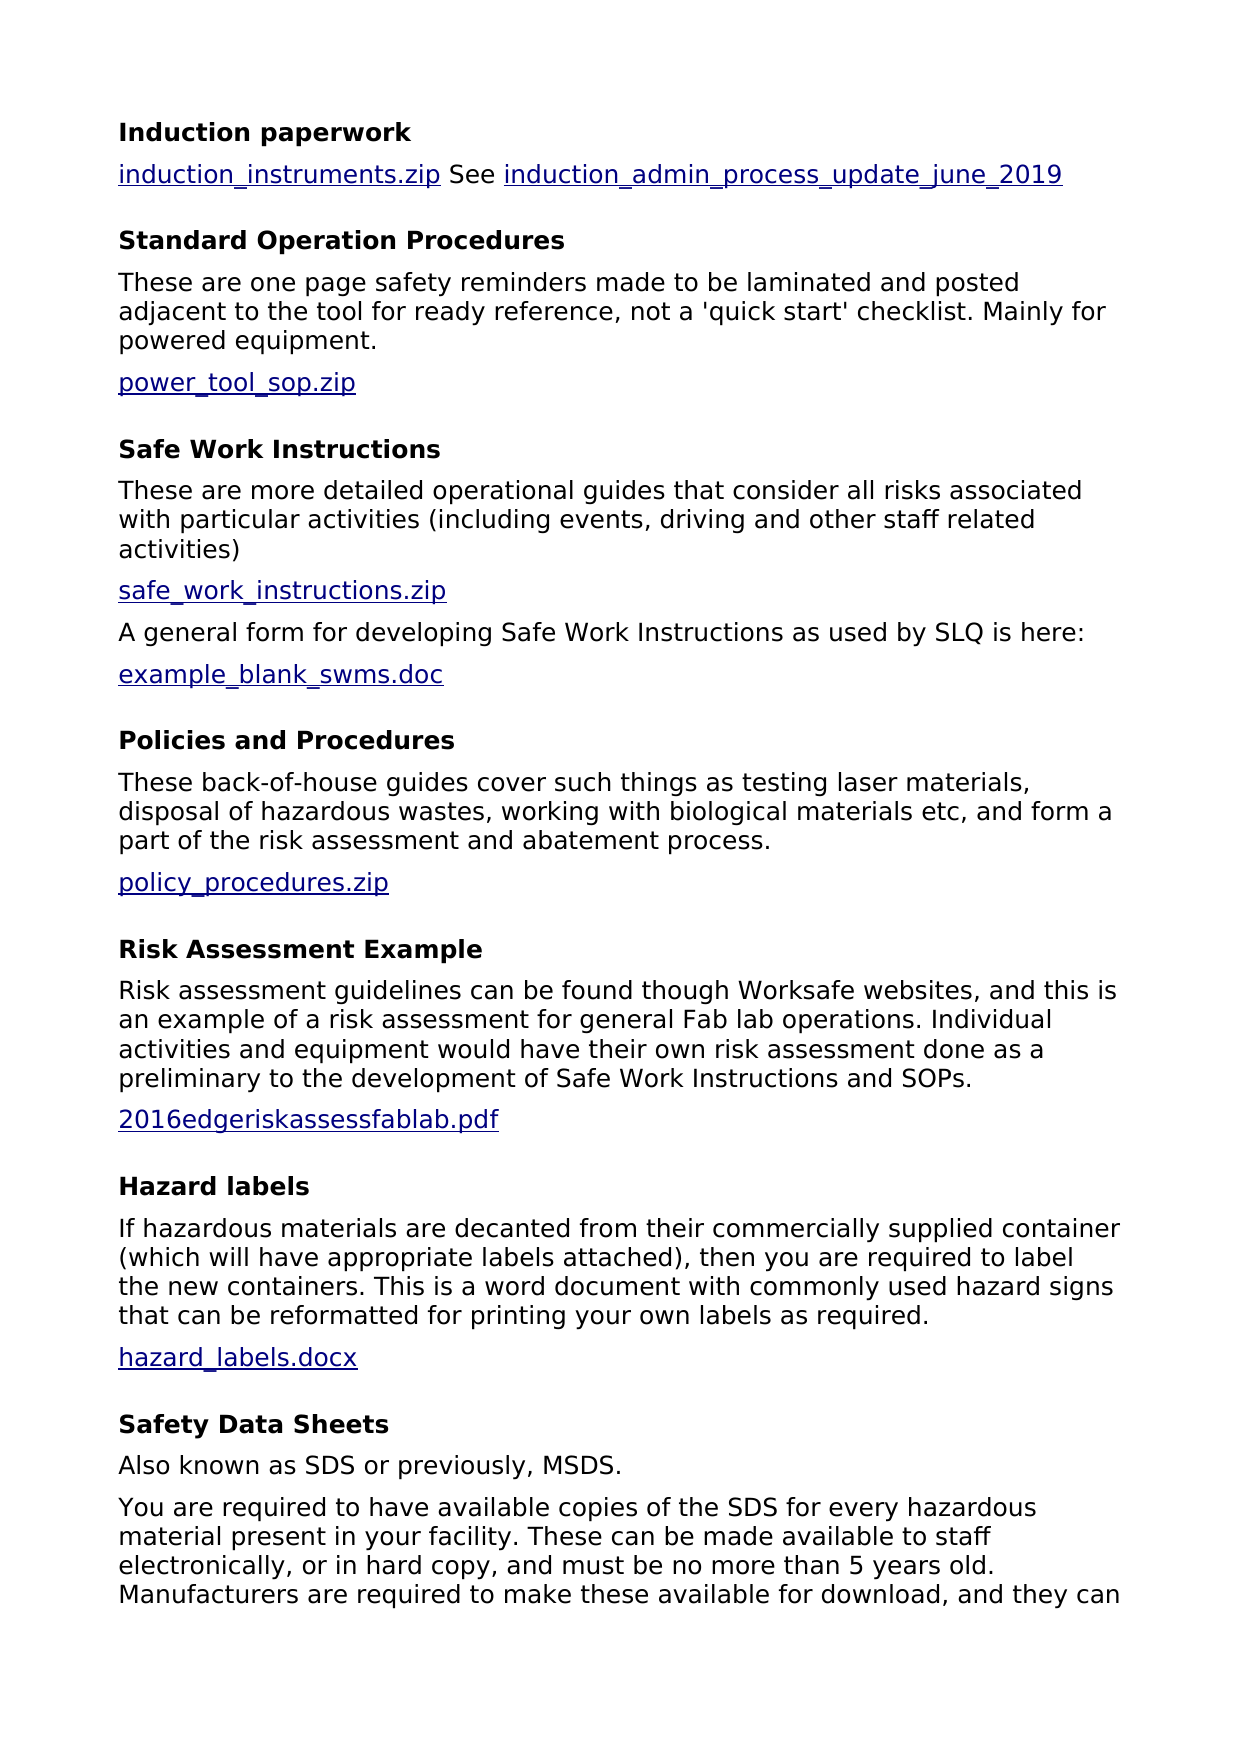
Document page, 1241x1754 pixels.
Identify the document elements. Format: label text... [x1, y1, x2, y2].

text example_blank_swms.doc [118, 660, 1122, 689]
text hazard_labels.docx [118, 1343, 1122, 1372]
text Risk assessment guidelines can be found though Worksafe websites, and this is an example of a risk assessment for general Fab lab operations. Individual activities and equipment would have their own risk assessment done as a preliminary to the development of Safe Work Instructions and SOPs. [118, 976, 1122, 1093]
text You are required to have available copies of the SDS for every hazardous material present in your facility. These can be made available to staff electronically, or in hard copy, and must be no more than 5 years old. Manufacturers are required to make these available for download, and they can [118, 1493, 1122, 1610]
text induction_instruments.zip See induction_admin_process_update_june_2019 [118, 160, 1122, 189]
text These are one page safety reminders made to be laminated and posted adjacent to the tool for ready reference, not a 'quick start' checklist. Mainly for powered equipment. [118, 268, 1122, 356]
text policy_procedures.zip [118, 868, 1122, 897]
subtitle Risk Assessment Example [118, 935, 1122, 964]
text These back-of-house guides cover such things as testing laser materials, disposal of hazardous wastes, working with biological materials etc, and form a part of the risk assessment and abatement process. [118, 768, 1122, 856]
subtitle Safety Data Sheets [118, 1410, 1122, 1439]
text A general form for developing Safe Work Instructions as used by SLQ is here: [118, 618, 1122, 647]
text 2016edgeriskassessfablab.pdf [118, 1106, 1122, 1135]
text If hazardous materials are decanted from their commercially supplied container (which will have appropriate labels attached), then you are required to label the new containers. This is a word document with commonly used hazard signs that can be reformatted for printing your own labels as required. [118, 1214, 1122, 1331]
subtitle Induction paperwork [118, 118, 1122, 147]
subtitle Standard Operation Procedures [118, 226, 1122, 256]
text These are more detailed operational guides that consider all risks associated with particular activities (including events, driving and other staff related activities) [118, 476, 1122, 564]
text power_tool_sop.zip [118, 368, 1122, 397]
text Also known as SDS or previously, MSDS. [118, 1451, 1122, 1481]
subtitle Policies and Procedures [118, 726, 1122, 756]
subtitle Hazard labels [118, 1172, 1122, 1201]
text safe_work_instructions.zip [118, 576, 1122, 606]
subtitle Safe Work Instructions [118, 435, 1122, 464]
